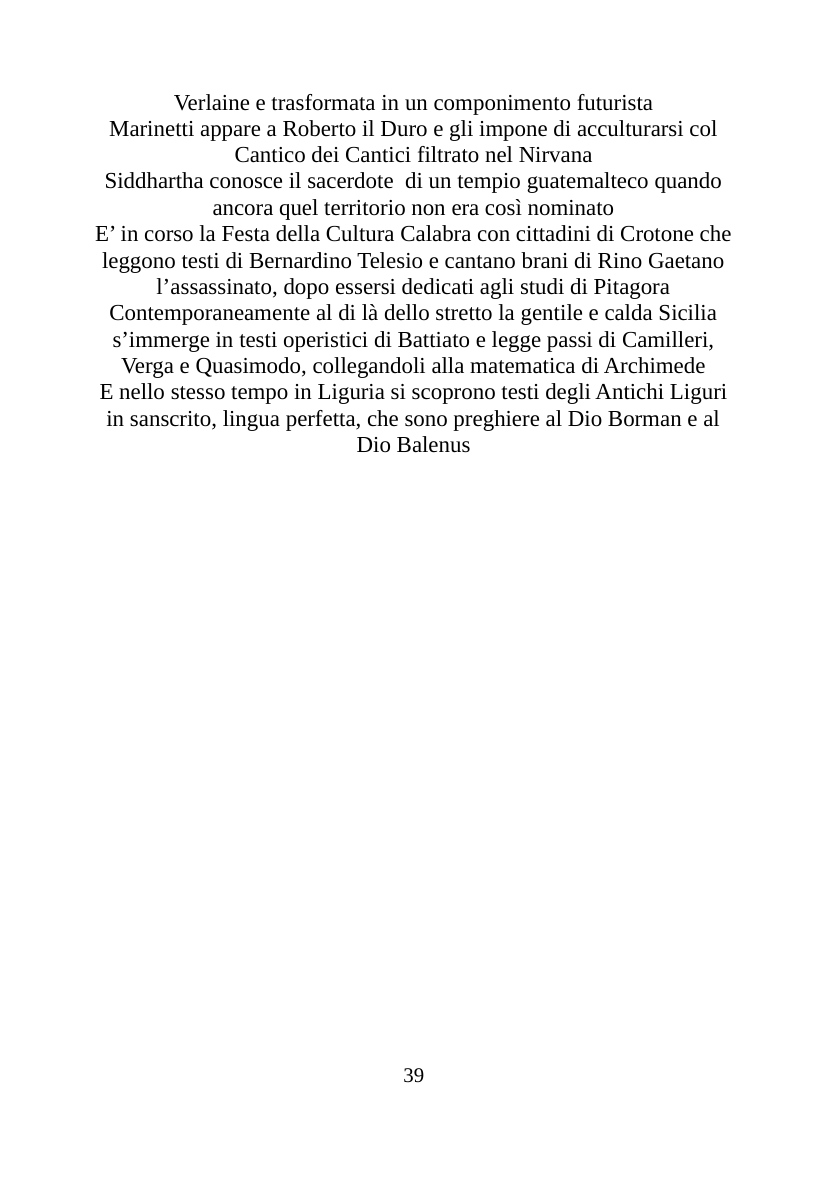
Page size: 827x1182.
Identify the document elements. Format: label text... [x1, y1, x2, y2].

text Verlaine e trasformata in un componimento futurista [88, 88, 738, 115]
text Contemporaneamente al di là dello stretto la gentile e calda Sicilia s’immerge in testi operistici di Battiato e legge passi di Camilleri, Verga e Quasimodo, collegandoli alla matematica di Archimede [88, 299, 738, 378]
text Siddhartha conosce il sacerdote di un tempio guatemalteco quando ancora quel territorio non era così nominato [88, 168, 738, 220]
text E nello stesso tempo in Liguria si scoprono testi degli Antichi Liguri in sanscrito, lingua perfetta, che sono preghiere al Dio Borman e al Dio Balenus [88, 378, 738, 457]
text Marinetti appare a Roberto il Duro e gli impone di acculturarsi col Cantico dei Cantici filtrato nel Nirvana [88, 115, 738, 168]
text E’ in corso la Festa della Cultura Calabra con cittadini di Crotone che leggono testi di Bernardino Telesio e cantano brani di Rino Gaetano l’assassinato, dopo essersi dedicati agli studi di Pitagora [88, 220, 738, 299]
